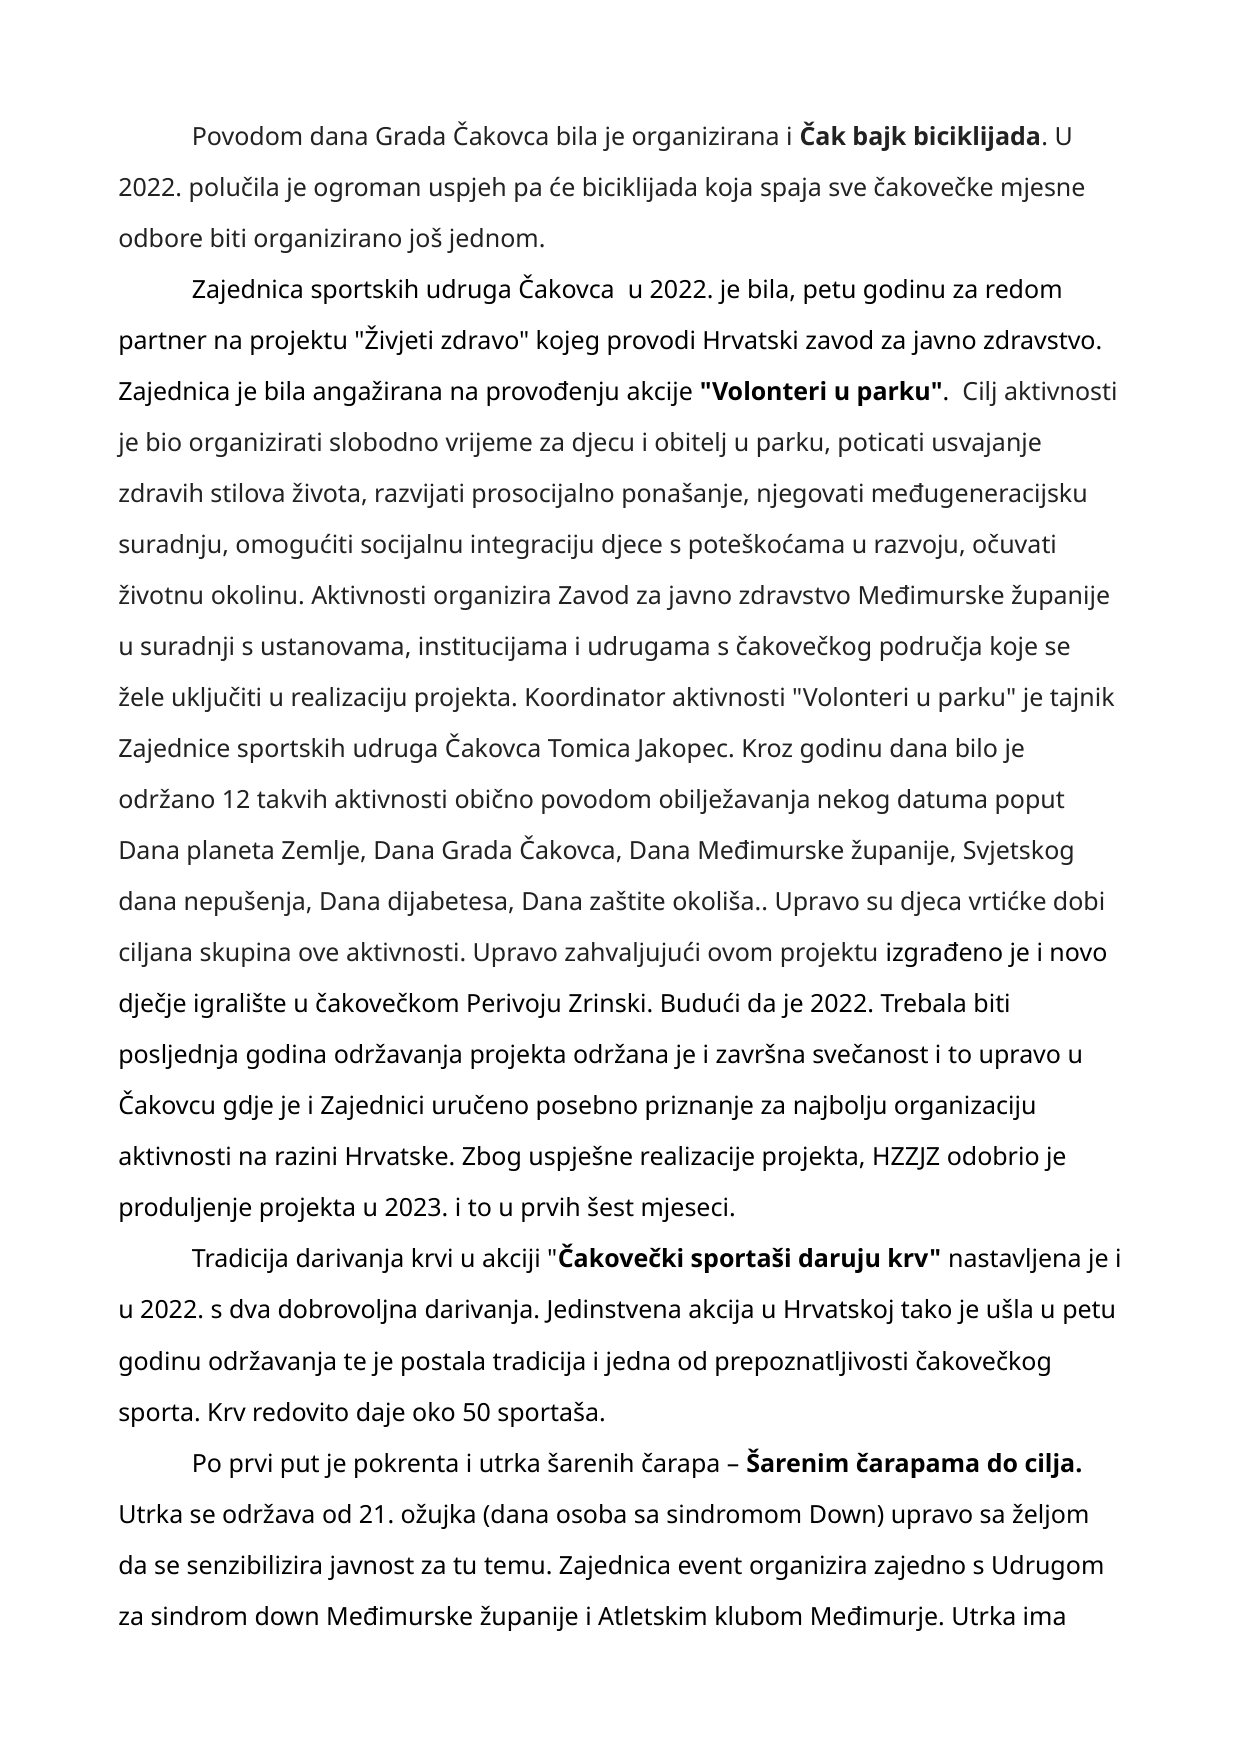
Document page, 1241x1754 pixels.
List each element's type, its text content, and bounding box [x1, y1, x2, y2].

text Tradicija darivanja krvi u akciji "Čakovečki sportaši daruju krv" nastavljena je i u 2022. s dva dobrovoljna darivanja. Jedinstvena akcija u Hrvatskoj tako je ušla u petu godinu održavanja te je postala tradicija i jedna od prepoznatljivosti čakovečkog sporta. Krv redovito daje oko 50 sportaša. [118, 1241, 1122, 1428]
text Po prvi put je pokrenta i utrka šarenih čarapa – Šarenim čarapama do cilja. Utrka se održava od 21. ožujka (dana osoba sa sindromom Down) upravo sa željom da se senzibilizira javnost za tu temu. Zajednica event organizira zajedno s Udrugom za sindrom down Međimurske županije i Atletskim klubom Međimurje. Utrka ima [118, 1445, 1122, 1632]
text Zajednica sportskih udruga Čakovca u 2022. je bila, petu godinu za redom partner na projektu "Živjeti zdravo" kojeg provodi Hrvatski zavod za javno zdravstvo. Zajednica je bila angažirana na provođenju akcije "Volonteri u parku". Cilj aktivnosti je bio organizirati slobodno vrijeme za djecu i obitelj u parku, poticati usvajanje zdravih stilova života, razvijati prosocijalno ponašanje, njegovati međugeneracijsku suradnju, omogućiti socijalnu integraciju djece s poteškoćama u razvoju, očuvati životnu okolinu. Aktivnosti organizira Zavod za javno zdravstvo Međimurske županije u suradnji s ustanovama, institucijama i udrugama s čakovečkog područja koje se žele uključiti u realizaciju projekta. Koordinator aktivnosti "Volonteri u parku" je tajnik Zajednice sportskih udruga Čakovca Tomica Jakopec. Kroz godinu dana bilo je održano 12 takvih aktivnosti obično povodom obilježavanja nekog datuma poput Dana planeta Zemlje, Dana Grada Čakovca, Dana Međimurske županije, Svjetskog dana nepušenja, Dana dijabetesa, Dana zaštite okoliša.. Upravo su djeca vrtićke dobi ciljana skupina ove aktivnosti. Upravo zahvaljujući ovom projektu izgrađeno je i novo dječje igralište u čakovečkom Perivoju Zrinski. Budući da je 2022. Trebala biti posljednja godina održavanja projekta održana je i završna svečanost i to upravo u Čakovcu gdje je i Zajednici uručeno posebno priznanje za najbolju organizaciju aktivnosti na razini Hrvatske. Zbog uspješne realizacije projekta, HZZJZ odobrio je produljenje projekta u 2023. i to u prvih šest mjeseci. [118, 271, 1122, 1224]
text Povodom dana Grada Čakovca bila je organizirana i Čak bajk biciklijada. U 2022. polučila je ogroman uspjeh pa će biciklijada koja spaja sve čakovečke mjesne odbore biti organizirano još jednom. [118, 118, 1122, 254]
